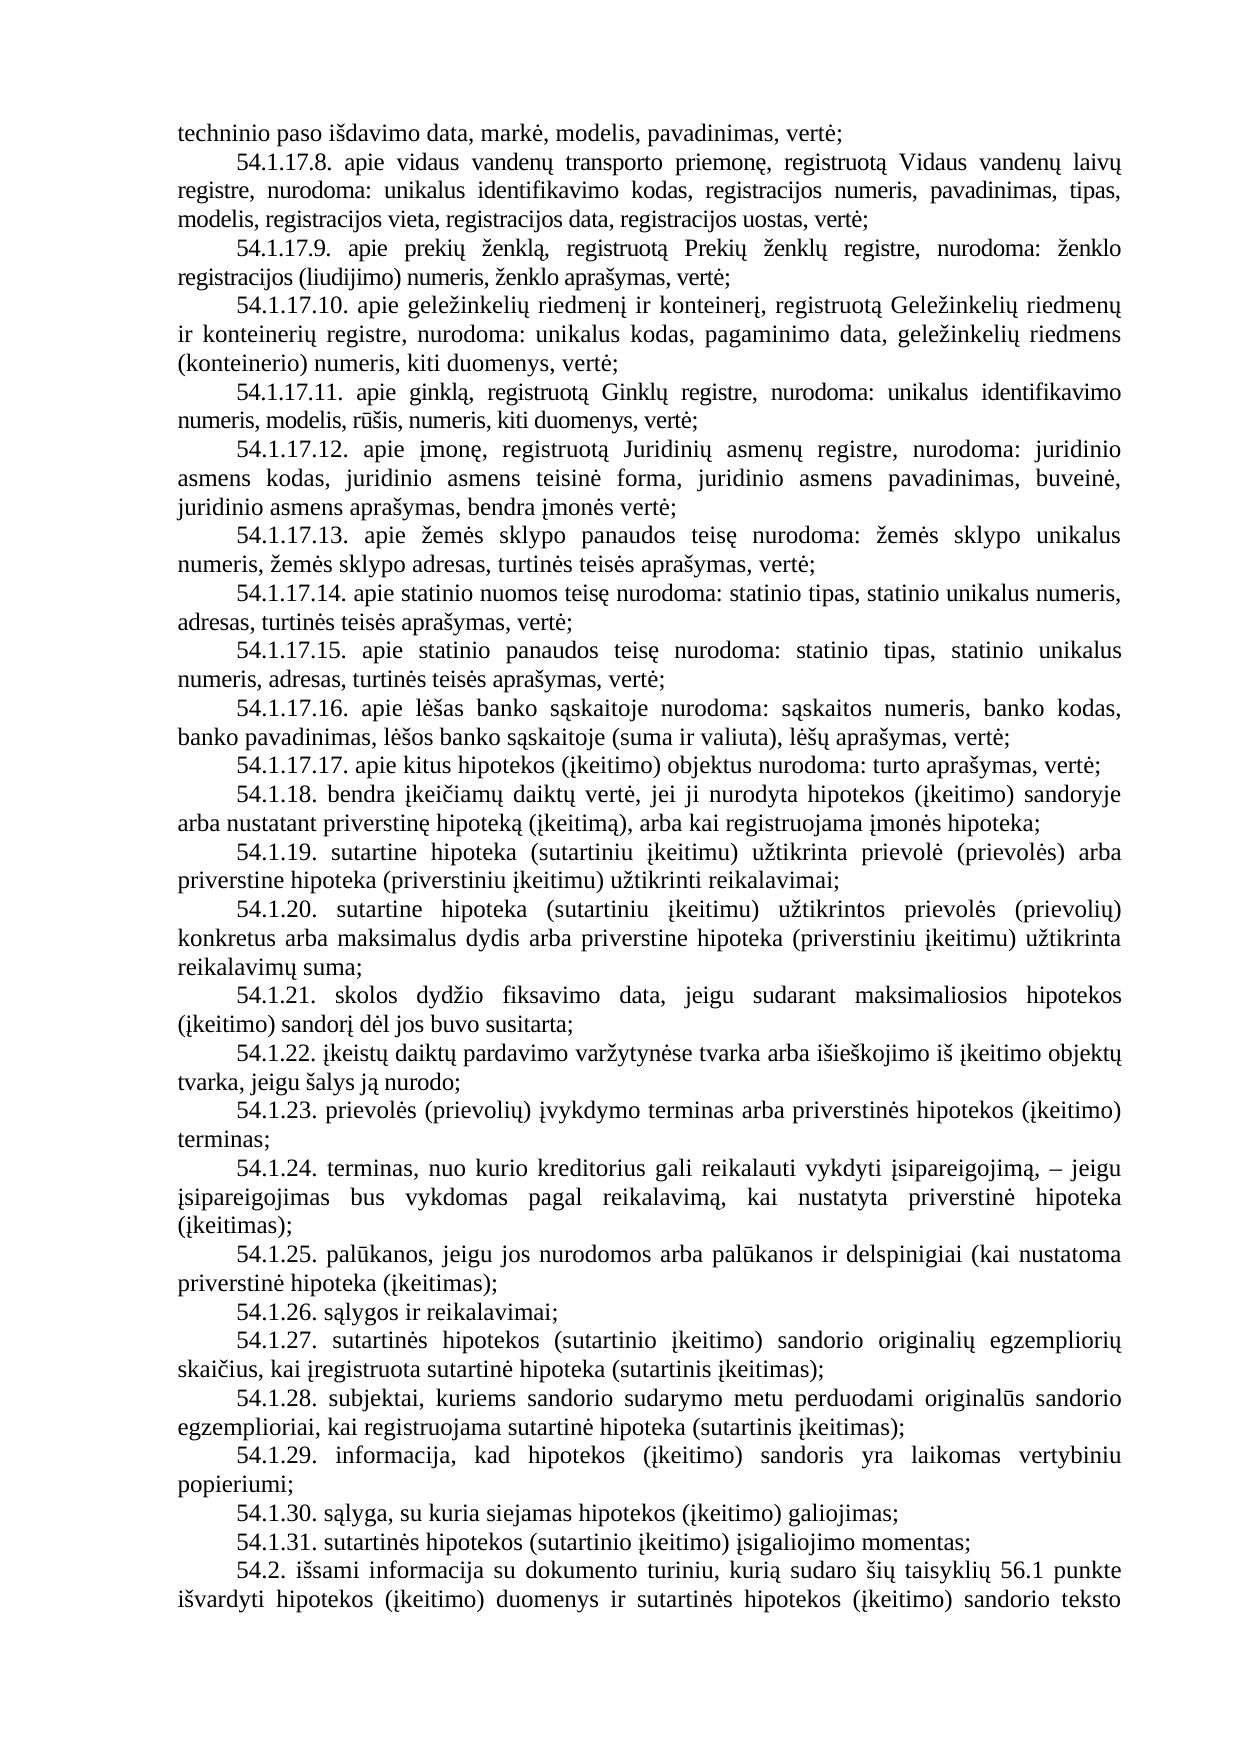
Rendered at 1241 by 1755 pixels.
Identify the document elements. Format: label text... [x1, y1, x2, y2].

text 54.2. išsami informacija su dokumento turiniu, kurią sudaro šių taisyklių 56.1 punkte išvardyti hipotekos (įkeitimo) duomenys ir sutartinės hipotekos (įkeitimo) sandorio teksto [177, 1556, 1122, 1613]
text 54.1.23. prievolės (prievolių) įvykdymo terminas arba priverstinės hipotekos (įkeitimo) terminas; [177, 1096, 1122, 1153]
text 54.1.29. informacija, kad hipotekos (įkeitimo) sandoris yra laikomas vertybiniu popieriumi; [177, 1441, 1122, 1498]
text 54.1.17.17. apie kitus hipotekos (įkeitimo) objektus nurodoma: turto aprašymas, vertė; [177, 751, 1122, 779]
text 54.1.21. skolos dydžio fiksavimo data, jeigu sudarant maksimaliosios hipotekos (įkeitimo) sandorį dėl jos buvo susitarta; [177, 981, 1122, 1038]
text 54.1.31. sutartinės hipotekos (sutartinio įkeitimo) įsigaliojimo momentas; [177, 1527, 1122, 1556]
text techninio paso išdavimo data, markė, modelis, pavadinimas, vertė; [177, 118, 1122, 147]
text 54.1.17.8. apie vidaus vandenų transporto priemonę, registruotą Vidaus vandenų laivų registre, nurodoma: unikalus identifikavimo kodas, registracijos numeris, pavadinimas, tipas, modelis, registracijos vieta, registracijos data, registracijos uostas, vertė; [177, 147, 1122, 233]
text 54.1.17.13. apie žemės sklypo panaudos teisę nurodoma: žemės sklypo unikalus numeris, žemės sklypo adresas, turtinės teisės aprašymas, vertė; [177, 521, 1122, 578]
text 54.1.19. sutartine hipoteka (sutartiniu įkeitimu) užtikrinta prievolė (prievolės) arba priverstine hipoteka (priverstiniu įkeitimu) užtikrinti reikalavimai; [177, 837, 1122, 894]
text 54.1.28. subjektai, kuriems sandorio sudarymo metu perduodami originalūs sandorio egzemplioriai, kai registruojama sutartinė hipoteka (sutartinis įkeitimas); [177, 1383, 1122, 1441]
text 54.1.26. sąlygos ir reikalavimai; [177, 1297, 1122, 1326]
text 54.1.30. sąlyga, su kuria siejamas hipotekos (įkeitimo) galiojimas; [177, 1498, 1122, 1527]
text 54.1.17.10. apie geležinkelių riedmenį ir konteinerį, registruotą Geležinkelių riedmenų ir konteinerių registre, nurodoma: unikalus kodas, pagaminimo data, geležinkelių riedmens (konteinerio) numeris, kiti duomenys, vertė; [177, 291, 1122, 377]
text 54.1.24. terminas, nuo kurio kreditorius gali reikalauti vykdyti įsipareigojimą, – jeigu įsipareigojimas bus vykdomas pagal reikalavimą, kai nustatyta priverstinė hipoteka (įkeitimas); [177, 1153, 1122, 1239]
text 54.1.27. sutartinės hipotekos (sutartinio įkeitimo) sandorio originalių egzempliorių skaičius, kai įregistruota sutartinė hipoteka (sutartinis įkeitimas); [177, 1326, 1122, 1383]
text 54.1.17.15. apie statinio panaudos teisę nurodoma: statinio tipas, statinio unikalus numeris, adresas, turtinės teisės aprašymas, vertė; [177, 636, 1122, 693]
text 54.1.18. bendra įkeičiamų daiktų vertė, jei ji nurodyta hipotekos (įkeitimo) sandoryje arba nustatant priverstinę hipoteką (įkeitimą), arba kai registruojama įmonės hipoteka; [177, 779, 1122, 837]
text 54.1.17.16. apie lėšas banko sąskaitoje nurodoma: sąskaitos numeris, banko kodas, banko pavadinimas, lėšos banko sąskaitoje (suma ir valiuta), lėšų aprašymas, vertė; [177, 693, 1122, 751]
text 54.1.17.11. apie ginklą, registruotą Ginklų registre, nurodoma: unikalus identifikavimo numeris, modelis, rūšis, numeris, kiti duomenys, vertė; [177, 377, 1122, 434]
text 54.1.22. įkeistų daiktų pardavimo varžytynėse tvarka arba išieškojimo iš įkeitimo objektų tvarka, jeigu šalys ją nurodo; [177, 1038, 1122, 1096]
text 54.1.17.9. apie prekių ženklą, registruotą Prekių ženklų registre, nurodoma: ženklo registracijos (liudijimo) numeris, ženklo aprašymas, vertė; [177, 233, 1122, 291]
text 54.1.17.12. apie įmonę, registruotą Juridinių asmenų registre, nurodoma: juridinio asmens kodas, juridinio asmens teisinė forma, juridinio asmens pavadinimas, buveinė, juridinio asmens aprašymas, bendra įmonės vertė; [177, 434, 1122, 521]
text 54.1.20. sutartine hipoteka (sutartiniu įkeitimu) užtikrintos prievolės (prievolių) konkretus arba maksimalus dydis arba priverstine hipoteka (priverstiniu įkeitimu) užtikrinta reikalavimų suma; [177, 894, 1122, 981]
text 54.1.17.14. apie statinio nuomos teisę nurodoma: statinio tipas, statinio unikalus numeris, adresas, turtinės teisės aprašymas, vertė; [177, 578, 1122, 636]
text 54.1.25. palūkanos, jeigu jos nurodomos arba palūkanos ir delspinigiai (kai nustatoma priverstinė hipoteka (įkeitimas); [177, 1239, 1122, 1297]
